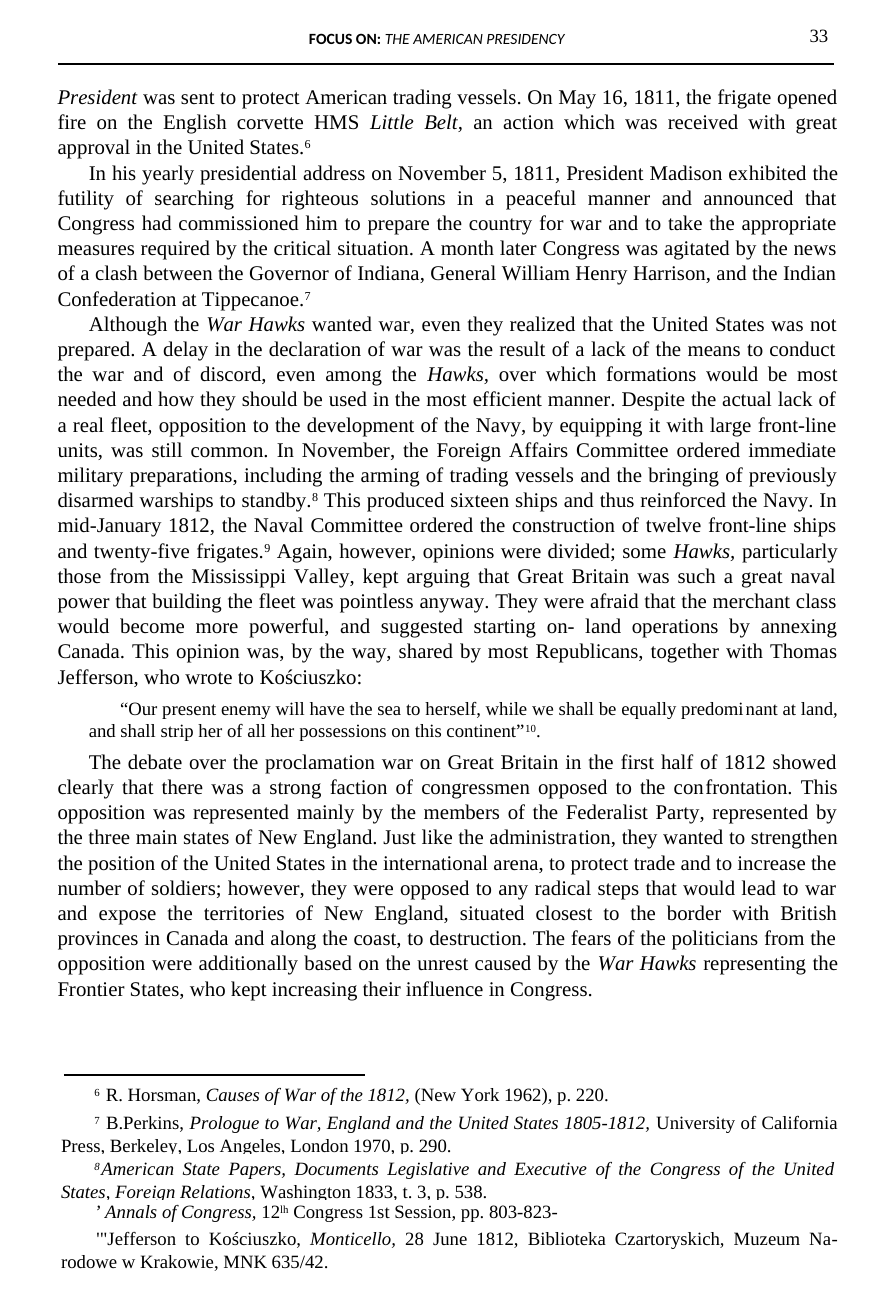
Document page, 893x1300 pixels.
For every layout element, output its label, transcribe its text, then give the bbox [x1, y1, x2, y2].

text The debate over the proclamation war on Great Britain in the first half of 1812 showed clearly that there was a strong faction of congressmen opposed to the con­frontation. This opposition was represented mainly by the members of the Federalist Party, represented by the three main states of New England. Just like the administra­tion, they wanted to strengthen the position of the United States in the international arena, to protect trade and to increase the number of soldiers; however, they were opposed to any radical steps that would lead to war and expose the territories of New England, situated closest to the border with British provinces in Canada and along the coast, to destruction. The fears of the politicians from the opposition were additionally based on the unrest caused by the War Hawks representing the Frontier States, who kept increasing their influence in Congress. [57, 750, 838, 1001]
text FOCUS ON: THE AMERICAN PRESIDENCY [309, 29, 586, 48]
text Although the War Hawks wanted war, even they realized that the United States was not prepared. A delay in the declaration of war was the result of a lack of the means to conduct the war and of discord, even among the Hawks, over which for­mations would be most needed and how they should be used in the most efficient manner. Despite the actual lack of a real fleet, opposition to the development of the Navy, by equipping it with large front-line units, was still common. In November, the Foreign Affairs Committee ordered immediate military preparations, including the arming of trading vessels and the bringing of previously disarmed warships to standby.8 This produced sixteen ships and thus reinforced the Navy. In mid-January 1812, the Naval Committee ordered the construction of twelve front-line ships and twenty-five frigates.9 Again, however, opinions were divided; some Hawks, particu­larly those from the Mississippi Valley, kept arguing that Great Britain was such a great naval power that building the fleet was pointless anyway. They were afraid that the merchant class would become more powerful, and suggested starting on- land operations by annexing Canada. This opinion was, by the way, shared by most Republicans, together with Thomas Jefferson, who wrote to Kościuszko: [57, 312, 838, 689]
text 7 B.Perkins, Prologue to War, England and the United States 1805-1812, University of California Press, Berkeley, Los Angeles, London 1970, p. 290. [61, 1112, 838, 1154]
text 6 R. Horsman, Causes of War of the 1812, (New York 1962), p. 220. [61, 1084, 838, 1106]
text 8 American State Papers, Documents Legislative and Executive of the Congress of the United States, Foreign Relations, Washington 1833, t. 3, p. 538. [61, 1158, 838, 1200]
text ’ Annals of Congress, 12lh Congress 1st Session, pp. 803-823- [61, 1201, 838, 1223]
text 33 [809, 25, 833, 46]
text President was sent to protect American trading vessels. On May 16, 1811, the frigate opened fire on the English corvette HMS Little Belt, an action which was received with great approval in the United States.6 [57, 85, 838, 159]
text “Our present enemy will have the sea to herself, while we shall be equally predomi­nant at land, and shall strip her of all her possessions on this continent”10. [88, 698, 838, 741]
text In his yearly presidential address on November 5, 1811, President Madison ex­hibited the futility of searching for righteous solutions in a peaceful manner and announced that Congress had commissioned him to prepare the country for war and to take the appropriate measures required by the critical situation. A month later Congress was agitated by the news of a clash between the Governor of Indiana, General William Henry Harrison, and the Indian Confederation at Tippecanoe.7 [57, 161, 838, 311]
text '"Jefferson to Kościuszko, Monticello, 28 June 1812, Biblioteka Czartoryskich, Muzeum Na­rodowe w Krakowie, MNK 635/42. [61, 1227, 838, 1272]
